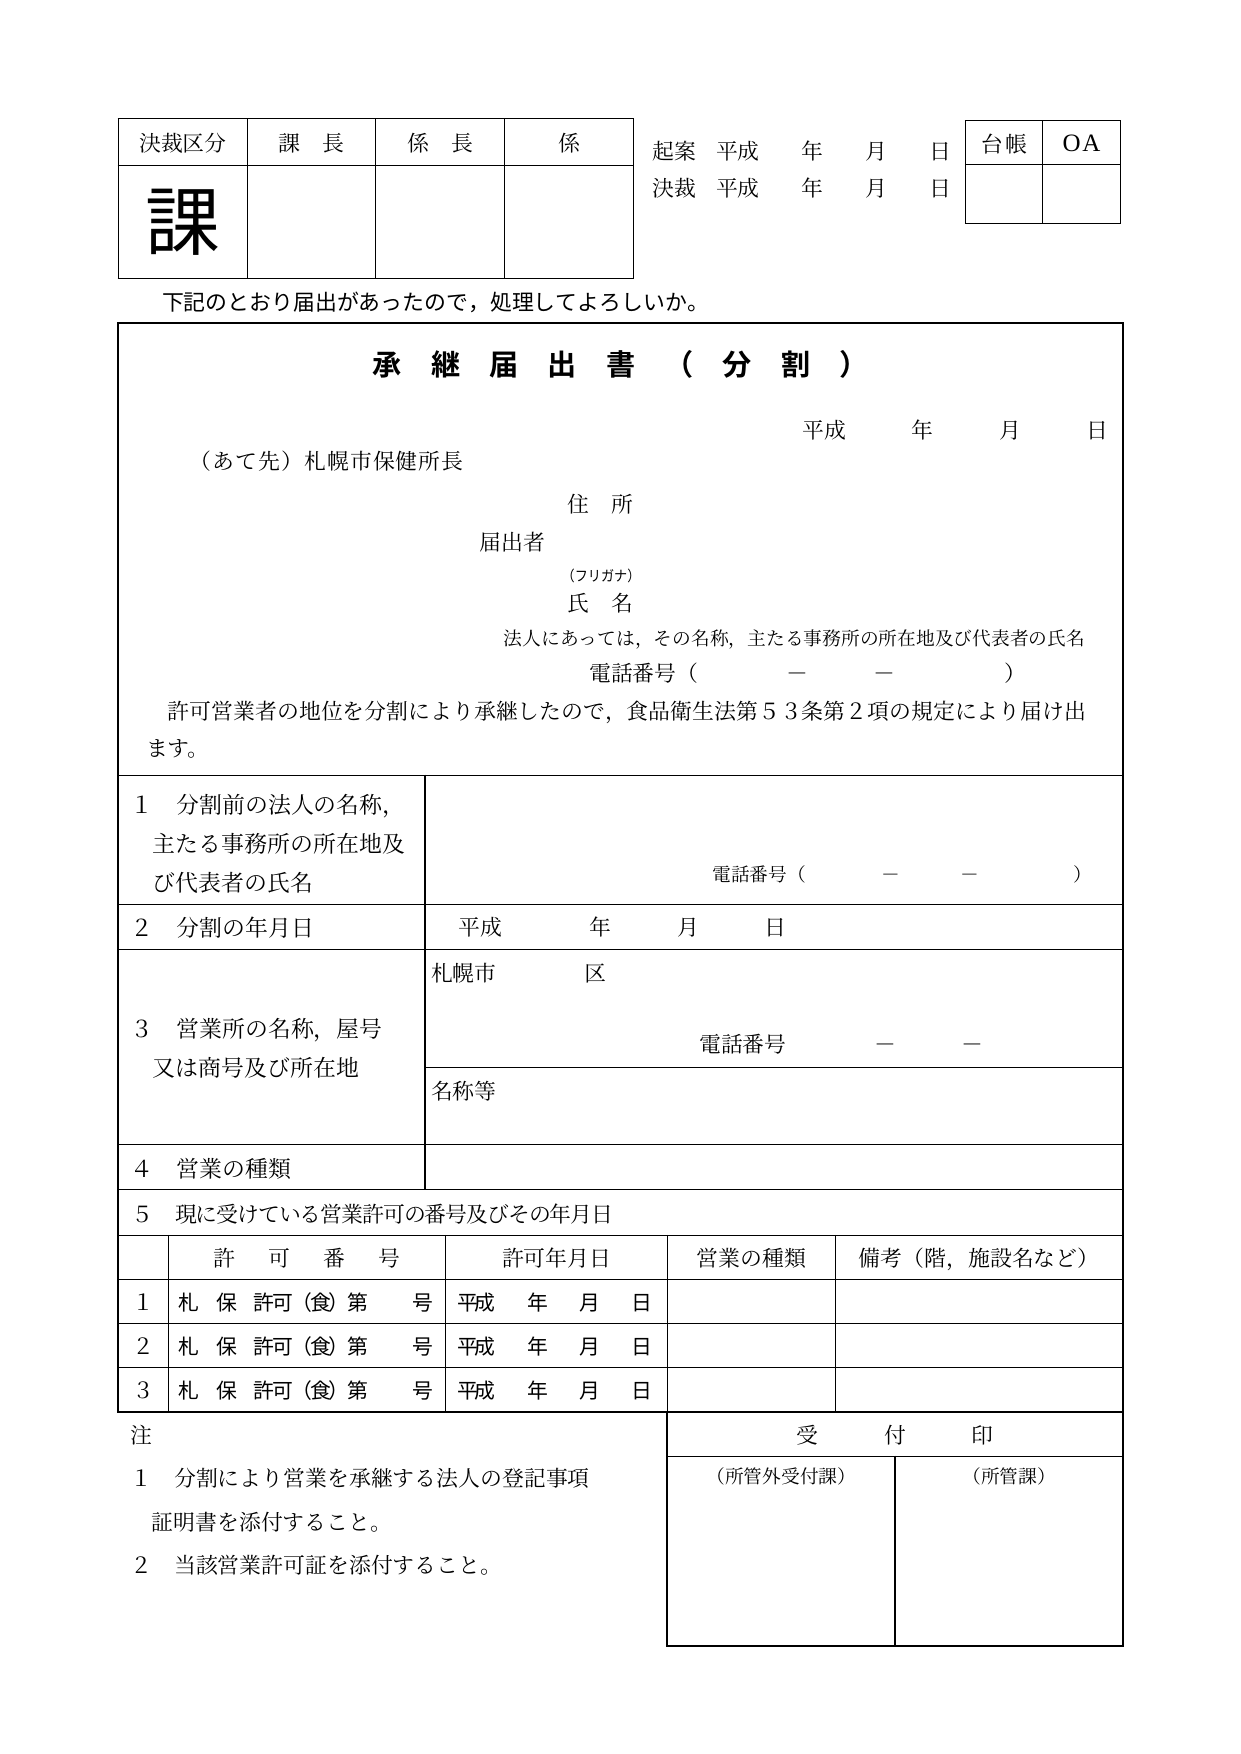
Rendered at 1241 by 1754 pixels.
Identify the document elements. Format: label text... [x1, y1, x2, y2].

table_header 承 継 届 出 書 （ 分 割 ） 平成 年 月 日 （あて先）札幌市保健所長 住 所 届出者 （フリガナ） 氏 名 法人にあっては，その名称，主たる事務所の所在地及び代表者の氏名 電話番号（ － － ） 許可営業者の地位を分割により承継したので，食品衛生法第５３条第２項の規定により届け出 ます。 [119, 324, 1122, 774]
table_cell 札幌市 区 電話番号 － － [426, 950, 1122, 1067]
table_cell [965, 224, 1120, 254]
table_cell [668, 1324, 835, 1367]
table_cell 平成 年 月 日 [446, 1368, 667, 1411]
table_cell 許可年月日 [446, 1236, 667, 1279]
table_header 係 長 [376, 119, 504, 165]
table_header 係 [505, 119, 633, 165]
table_cell [668, 1280, 835, 1323]
table_cell 平成 年 月 日 [426, 905, 1122, 949]
table_cell 平成 年 月 日 [446, 1324, 667, 1367]
table_cell [836, 1280, 1122, 1323]
table_cell ３ [119, 1368, 168, 1411]
table_cell [426, 1145, 1122, 1189]
table_cell [505, 166, 633, 278]
table_cell 備考（階，施設名など） [836, 1236, 1122, 1279]
table_cell 平成 年 月 日 [446, 1280, 667, 1323]
table_cell 許 可 番 号 [169, 1236, 445, 1279]
table_cell ２ [119, 1324, 168, 1367]
table_cell [248, 166, 375, 278]
table_cell 札 保 許可（食）第 号 [169, 1324, 445, 1367]
table_cell ３ 営業所の名称，屋号 又は商号及び所在地 [119, 950, 424, 1144]
table_cell [119, 166, 247, 278]
table_cell [119, 1236, 168, 1279]
table_cell １ 分割前の法人の名称， 主たる事務所の所在地及 び代表者の氏名 [119, 776, 424, 903]
table_cell [836, 1368, 1122, 1411]
table_cell [1043, 165, 1120, 223]
table_cell 名称等 [426, 1068, 1122, 1144]
table_cell １ [119, 1280, 168, 1323]
table_cell 札 保 許可（食）第 号 [169, 1280, 445, 1323]
table_header 課 長 [248, 119, 375, 165]
table_cell 電話番号（ － － ） [426, 776, 1122, 903]
table_cell [836, 1324, 1122, 1367]
table_header 決裁区分 [119, 119, 247, 165]
table_header 台帳 [966, 121, 1042, 164]
table_cell 注 １ 分割により営業を承継する法人の登記事項 証明書を添付すること。 ２ 当該営業許可証を添付すること。 [118, 1413, 666, 1644]
table_cell [966, 165, 1042, 223]
table_cell 札 保 許可（食）第 号 [169, 1368, 445, 1411]
table_cell 受 付 印 [668, 1413, 1122, 1456]
table_header OA [1043, 121, 1120, 164]
table_cell ２ 分割の年月日 [119, 905, 424, 949]
table_cell ４ 営業の種類 [119, 1145, 424, 1189]
table_cell ５ 現に受けている営業許可の番号及びその年月日 [119, 1190, 1122, 1235]
table_cell （所管外受付課） [668, 1457, 894, 1644]
table_cell （所管課） [896, 1457, 1122, 1644]
text 下記のとおり届出があったので，処理してよろしいか。 [118, 284, 1122, 316]
table_cell [376, 166, 504, 278]
table_cell [668, 1368, 835, 1411]
table_cell 営業の種類 [668, 1236, 835, 1279]
